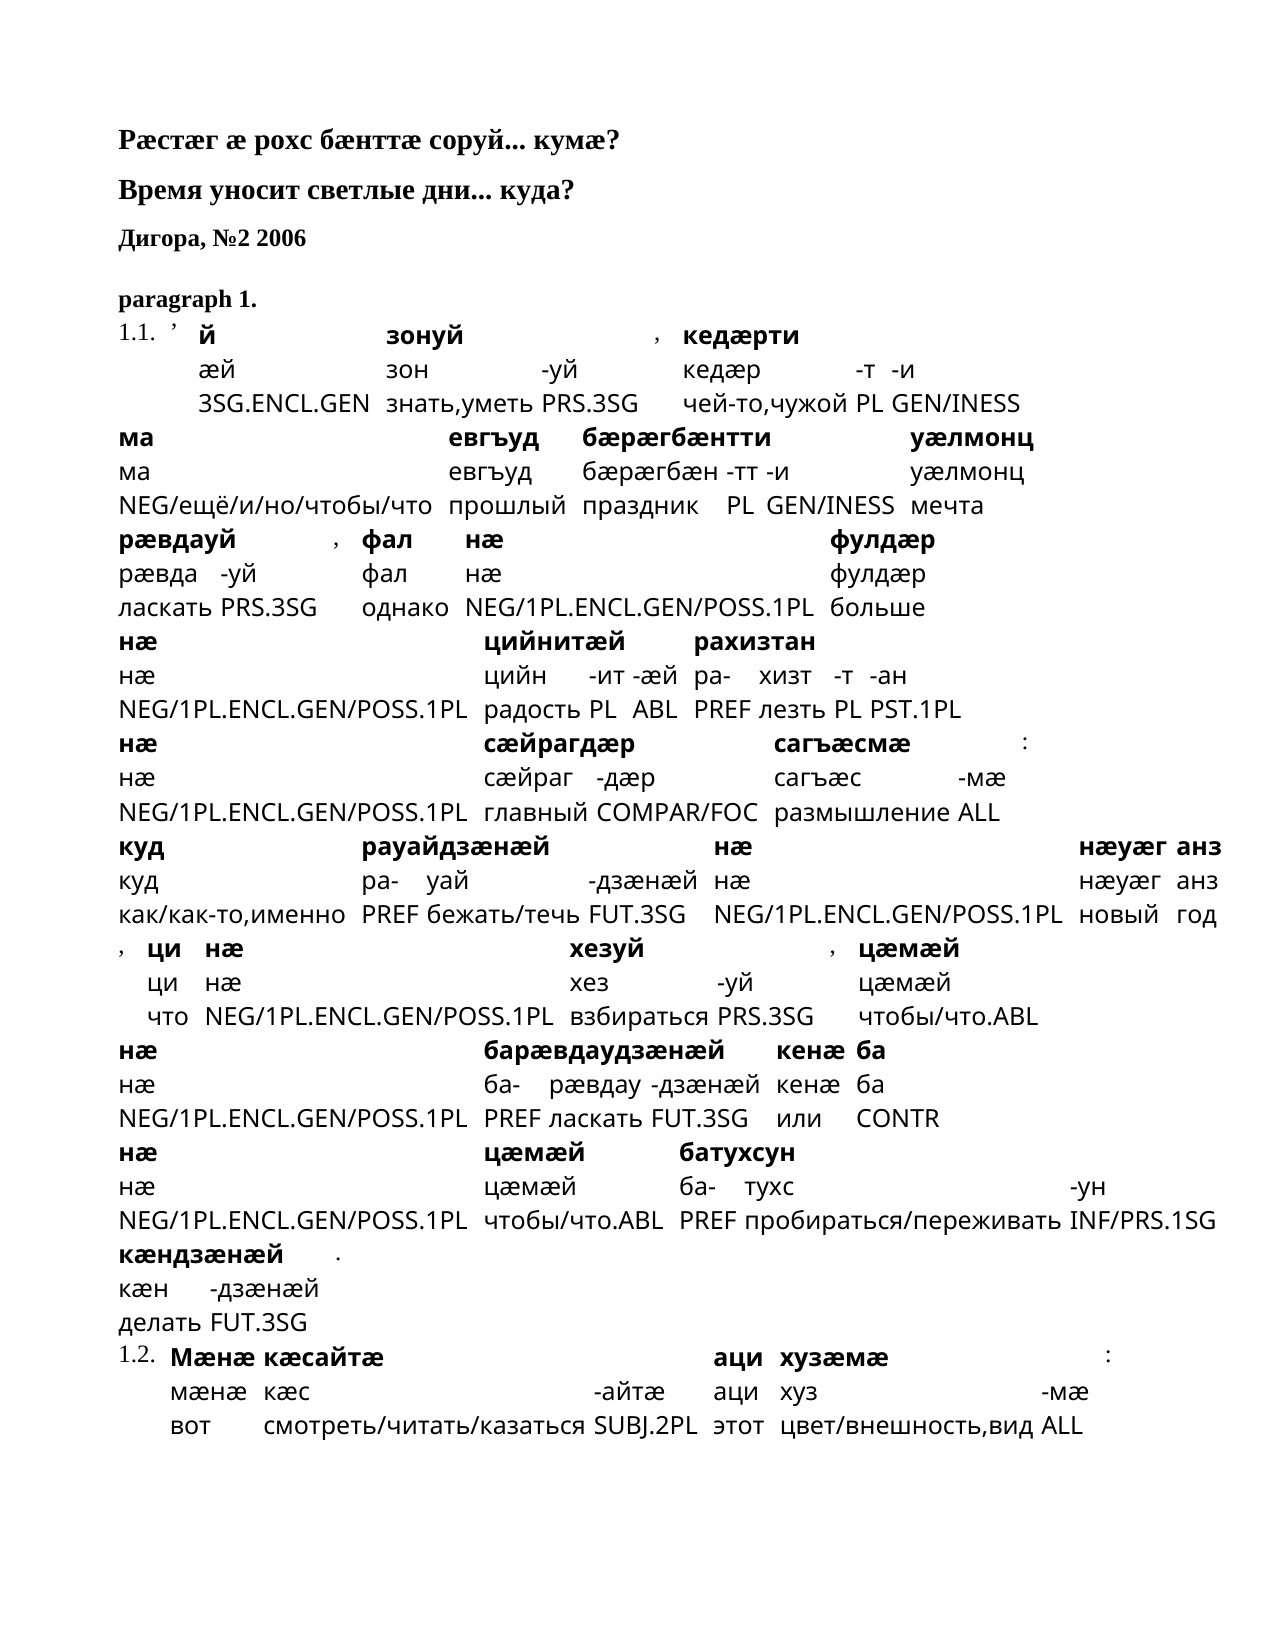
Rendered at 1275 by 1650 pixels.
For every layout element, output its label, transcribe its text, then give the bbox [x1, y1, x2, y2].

text бæрæгбæн [582, 453, 719, 488]
text однако [361, 590, 449, 624]
text : [1104, 1339, 1126, 1368]
text фулдæр [829, 556, 927, 590]
text PREF [361, 896, 419, 930]
text NEG/1PL.ENCL.GEN/POSS.1PL [713, 896, 1063, 930]
text PL [726, 488, 758, 522]
text -тт [726, 453, 758, 488]
text взбираться [569, 998, 709, 1033]
text евгъуд [448, 453, 567, 488]
text PREF [693, 692, 751, 726]
text сæйраг [483, 760, 588, 794]
text анз [1176, 862, 1218, 896]
text цæмæй [483, 1135, 671, 1169]
text ласкать [118, 590, 213, 624]
text NEG/ещё/и/но/чтобы/что [118, 488, 433, 522]
text Дигора, №2 2006 [118, 223, 1249, 251]
text цæмæй [858, 930, 1046, 964]
text , [654, 317, 675, 346]
text , [118, 930, 139, 959]
text нæ [118, 1067, 468, 1101]
text нæ [118, 624, 476, 658]
text NEG/1PL.ENCL.GEN/POSS.1PL [118, 794, 468, 828]
text INF/PRS.1SG [1069, 1203, 1217, 1237]
text -дзæнæй [651, 1067, 761, 1101]
text Мæнæ [169, 1339, 256, 1373]
text знать,уметь [386, 385, 534, 419]
text что [147, 998, 189, 1033]
text нæ [118, 726, 476, 760]
text PREF [483, 1101, 541, 1135]
text уæлмонц [910, 453, 1024, 488]
text GEN/INESS [766, 488, 895, 522]
text ба [856, 1067, 940, 1101]
text цийн [483, 658, 581, 692]
text рæвда [118, 556, 213, 590]
text NEG/1PL.ENCL.GEN/POSS.1PL [118, 1101, 468, 1135]
text ба [856, 1033, 947, 1067]
text нæ [118, 658, 468, 692]
text GEN/INESS [891, 385, 1021, 419]
text рахизтан [693, 624, 969, 658]
text сæйрагдæр [483, 726, 766, 760]
text 3SG.ENCL.GEN [198, 385, 371, 419]
text ABL [632, 692, 678, 726]
text NEG/1PL.ENCL.GEN/POSS.1PL [118, 692, 468, 726]
text вот [169, 1407, 247, 1441]
text чтобы/что.ABL [483, 1203, 664, 1237]
text ’ [169, 317, 191, 346]
text нæ [713, 862, 1063, 896]
text рауайдзæнæй [361, 828, 706, 862]
text ALL [1041, 1407, 1089, 1441]
title Время уносит светлые дни... куда? [118, 172, 1249, 206]
text -и [766, 453, 895, 488]
text цийнитæй [483, 624, 686, 658]
text как/как-то,именно [118, 896, 346, 930]
text нæ [204, 964, 554, 998]
text кенæ [776, 1067, 841, 1101]
text куд [118, 862, 346, 896]
text PREF [679, 1203, 737, 1237]
text хуз [779, 1373, 1033, 1407]
text зон [386, 351, 534, 385]
text бæрæгбæнтти [582, 419, 903, 453]
text -т [833, 658, 862, 692]
text сагъæс [773, 760, 950, 794]
text нæ [118, 1135, 476, 1169]
text NEG/1PL.ENCL.GEN/POSS.1PL [464, 590, 814, 624]
text -ан [869, 658, 961, 692]
text -айтæ [593, 1373, 698, 1407]
text ци [147, 964, 189, 998]
text PL [855, 385, 884, 419]
text главный [483, 794, 588, 828]
text PRS.3SG [717, 998, 814, 1033]
text зонуй [386, 317, 646, 351]
text чтобы/что.ABL [858, 998, 1038, 1033]
text уай [426, 862, 581, 896]
text цвет/внешность,вид [779, 1407, 1033, 1441]
text нæ [713, 828, 1071, 862]
text ци [147, 930, 197, 964]
text больше [829, 590, 927, 624]
text ба- [483, 1067, 541, 1101]
text чей-то,чужой [682, 385, 848, 419]
text размышление [773, 794, 950, 828]
text FUT.3SG [209, 1305, 320, 1339]
text -дзæнæй [588, 862, 698, 896]
text . [335, 1237, 356, 1266]
text й [198, 317, 378, 351]
text мæнæ [169, 1373, 247, 1407]
text фулдæр [829, 522, 936, 556]
text : [1021, 726, 1042, 755]
text -уй [717, 964, 814, 998]
text евгъуд [448, 419, 574, 453]
text -уй [541, 351, 639, 385]
text или [776, 1101, 841, 1135]
text уæлмонц [910, 419, 1034, 453]
text пробираться/переживать [744, 1203, 1062, 1237]
text SUBJ.2PL [593, 1407, 698, 1441]
text PL [833, 692, 862, 726]
text анз [1176, 828, 1226, 862]
text -мæ [958, 760, 1006, 794]
text цæмæй [483, 1169, 664, 1203]
text PL [589, 692, 625, 726]
text хезуй [569, 930, 822, 964]
text ALL [958, 794, 1006, 828]
text фал [361, 522, 457, 556]
text кæс [263, 1373, 586, 1407]
title Рæстæг æ рохс бæнттæ соруй... кумæ? [118, 122, 1249, 156]
text ра- [361, 862, 419, 896]
text рæвдауй [118, 522, 325, 556]
text этот [713, 1407, 764, 1441]
text PST.1PL [869, 692, 961, 726]
text нæ [118, 1033, 476, 1067]
text кедæр [682, 351, 848, 385]
text -и [891, 351, 1021, 385]
text ра- [693, 658, 751, 692]
text аци [713, 1373, 764, 1407]
text ма [118, 453, 433, 488]
text кæндзæнæй [118, 1237, 327, 1271]
text FUT.3SG [588, 896, 698, 930]
text год [1176, 896, 1218, 930]
text PRS.3SG [220, 590, 318, 624]
text æй [198, 351, 371, 385]
text NEG/1PL.ENCL.GEN/POSS.1PL [118, 1203, 468, 1237]
text COMPAR/FOC [596, 794, 758, 828]
text хизт [758, 658, 826, 692]
text , [829, 930, 850, 959]
text кæн [118, 1271, 202, 1305]
text CONTR [856, 1101, 940, 1135]
text нæ [118, 1169, 468, 1203]
text радость [483, 692, 581, 726]
text хез [569, 964, 709, 998]
text FUT.3SG [651, 1101, 761, 1135]
text тухс [744, 1169, 1062, 1203]
text хузæмæ [779, 1339, 1097, 1373]
text фал [361, 556, 449, 590]
text -ит [589, 658, 625, 692]
text цæмæй [858, 964, 1038, 998]
text куд [118, 828, 354, 862]
text кедæрти [682, 317, 1028, 351]
text нæ [118, 760, 468, 794]
text сагъæсмæ [773, 726, 1014, 760]
text новый [1078, 896, 1161, 930]
text праздник [582, 488, 719, 522]
text -дæр [596, 760, 758, 794]
text кæсайтæ [263, 1339, 706, 1373]
text нæуæг [1078, 828, 1169, 862]
text -ун [1069, 1169, 1217, 1203]
text кенæ [776, 1033, 848, 1067]
text -æй [632, 658, 678, 692]
text бежать/течь [426, 896, 581, 930]
text NEG/1PL.ENCL.GEN/POSS.1PL [204, 998, 554, 1033]
text мечта [910, 488, 1024, 522]
text -т [855, 351, 884, 385]
text ба- [679, 1169, 737, 1203]
text нæ [204, 930, 562, 964]
text нæ [464, 522, 822, 556]
text ласкать [548, 1101, 643, 1135]
text -уй [220, 556, 318, 590]
text нæуæг [1078, 862, 1161, 896]
text делать [118, 1305, 202, 1339]
text , [333, 522, 354, 550]
text 1.1. [118, 317, 162, 346]
text батухсун [679, 1135, 1224, 1169]
text paragraph 1. [118, 284, 1249, 313]
text барæвдаудзæнæй [483, 1033, 768, 1067]
text смотреть/читать/казаться [263, 1407, 586, 1441]
text ма [118, 419, 441, 453]
text -дзæнæй [209, 1271, 320, 1305]
text PRS.3SG [541, 385, 639, 419]
text рæвдау [548, 1067, 643, 1101]
text нæ [464, 556, 814, 590]
text -мæ [1041, 1373, 1089, 1407]
text аци [713, 1339, 772, 1373]
text лезть [758, 692, 826, 726]
text прошлый [448, 488, 567, 522]
text 1.2. [118, 1339, 162, 1368]
